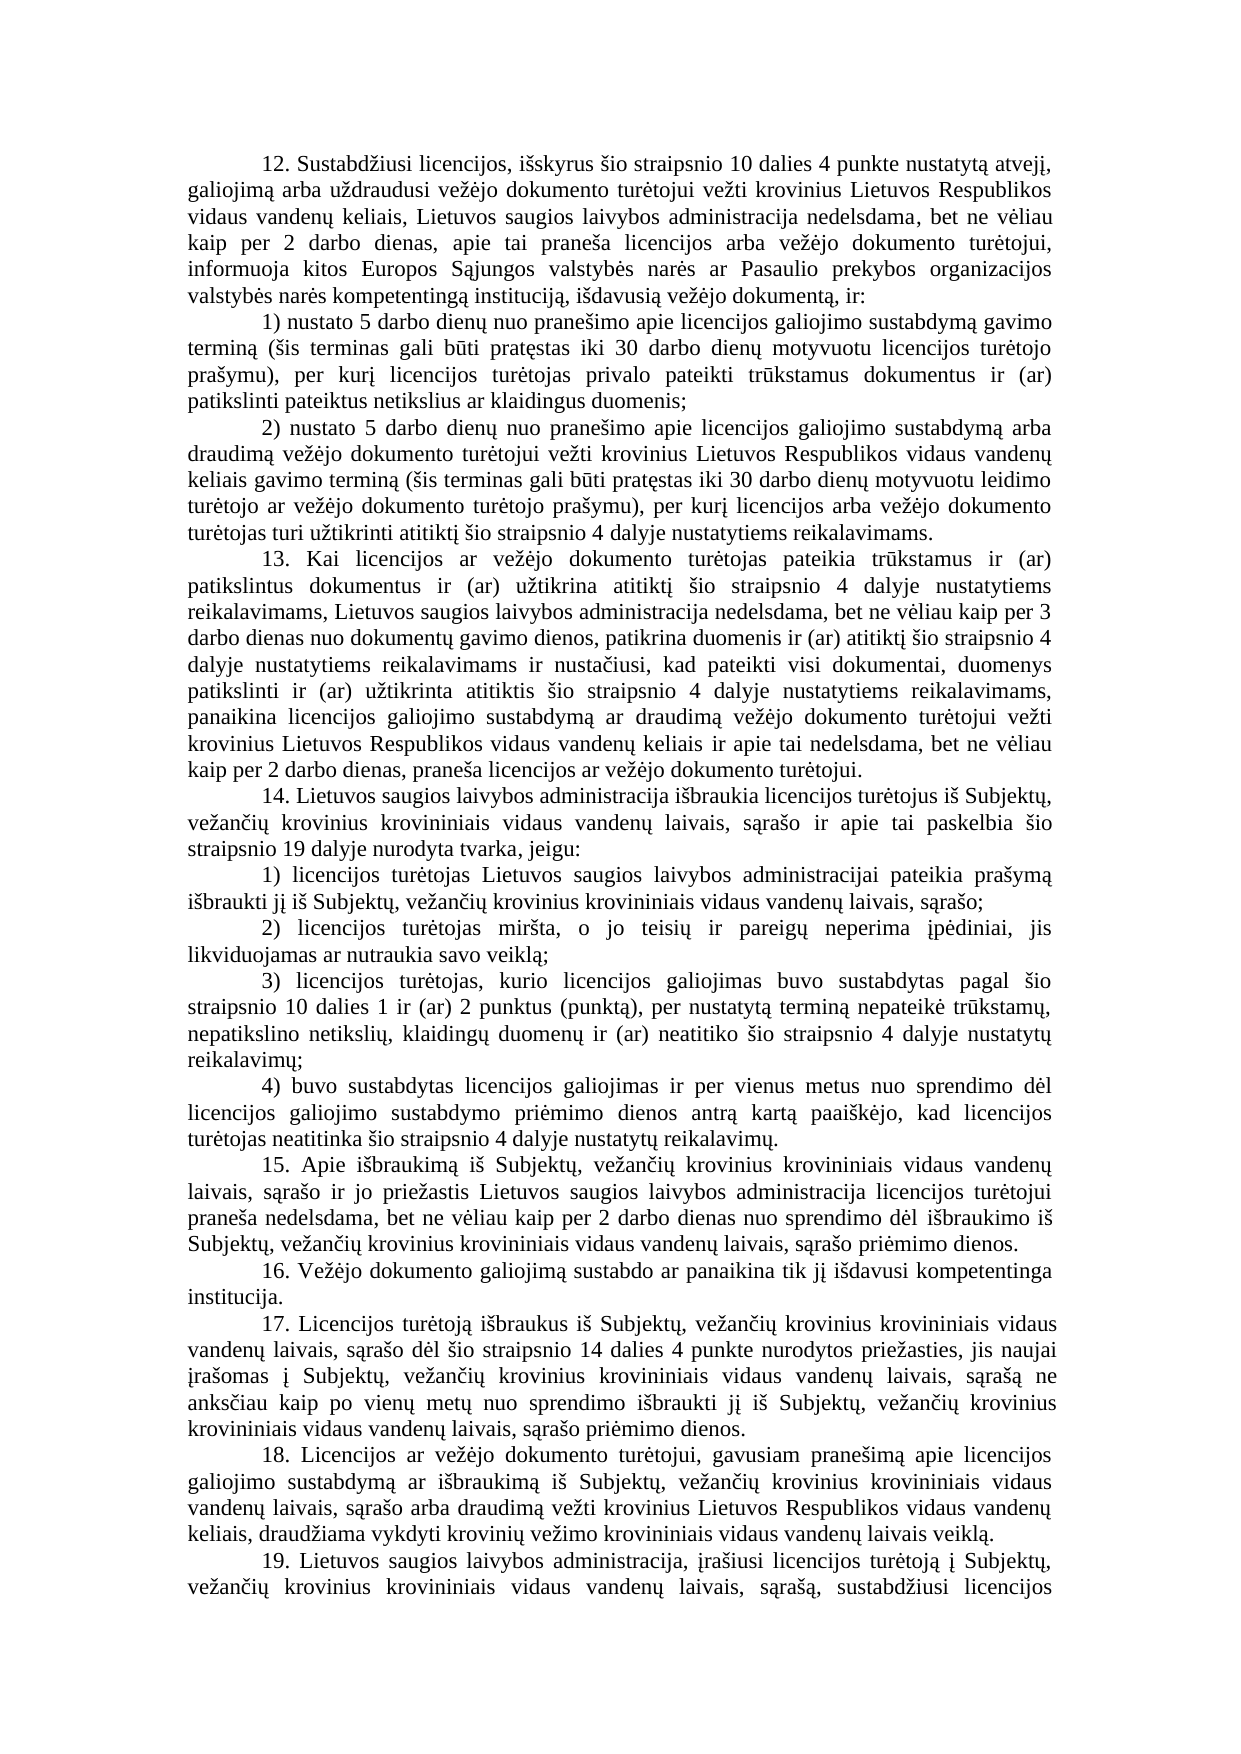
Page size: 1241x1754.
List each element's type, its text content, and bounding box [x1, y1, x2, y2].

text 16. Vežėjo dokumento galiojimą sustabdo ar panaikina tik jį išdavusi kompetentinga institucija. [187, 1257, 1053, 1309]
text 12. Sustabdžiusi licencijos, išskyrus šio straipsnio 10 dalies 4 punkte nustatytą atvejį, galiojimą arba uždraudusi vežėjo dokumento turėtojui vežti krovinius Lietuvos Respublikos vidaus vandenų keliais, Lietuvos saugios laivybos administracija nedelsdama, bet ne vėliau kaip per 2 darbo dienas, apie tai praneša licencijos arba vežėjo dokumento turėtojui, informuoja kitos Europos Sąjungos valstybės narės ar Pasaulio prekybos organizacijos valstybės narės kompetentingą instituciją, išdavusią vežėjo dokumentą, ir: [187, 150, 1053, 308]
text 3) licencijos turėtojas, kurio licencijos galiojimas buvo sustabdytas pagal šio straipsnio 10 dalies 1 ir (ar) 2 punktus (punktą), per nustatytą terminą nepateikė trūkstamų, nepatikslino netikslių, klaidingų duomenų ir (ar) neatitiko šio straipsnio 4 dalyje nustatytų reikalavimų; [187, 967, 1053, 1072]
text 2) nustato 5 darbo dienų nuo pranešimo apie licencijos galiojimo sustabdymą arba draudimą vežėjo dokumento turėtojui vežti krovinius Lietuvos Respublikos vidaus vandenų keliais gavimo terminą (šis terminas gali būti pratęstas iki 30 darbo dienų motyvuotu leidimo turėtojo ar vežėjo dokumento turėtojo prašymu), per kurį licencijos arba vežėjo dokumento turėtojas turi užtikrinti atitiktį šio straipsnio 4 dalyje nustatytiems reikalavimams. [187, 413, 1053, 545]
text 18. Licencijos ar vežėjo dokumento turėtojui, gavusiam pranešimą apie licencijos galiojimo sustabdymą ar išbraukimą iš Subjektų, vežančių krovinius krovininiais vidaus vandenų laivais, sąrašo arba draudimą vežti krovinius Lietuvos Respublikos vidaus vandenų keliais, draudžiama vykdyti krovinių vežimo krovininiais vidaus vandenų laivais veiklą. [187, 1441, 1053, 1547]
text 14. Lietuvos saugios laivybos administracija išbraukia licencijos turėtojus iš Subjektų, vežančių krovinius krovininiais vidaus vandenų laivais, sąrašo ir apie tai paskelbia šio straipsnio 19 dalyje nurodyta tvarka, jeigu: [187, 782, 1053, 862]
text 19. Lietuvos saugios laivybos administracija, įrašiusi licencijos turėtoją į Subjektų, vežančių krovinius krovininiais vidaus vandenų laivais, sąrašą, sustabdžiusi licencijos [187, 1547, 1053, 1599]
text 1) nustato 5 darbo dienų nuo pranešimo apie licencijos galiojimo sustabdymą gavimo terminą (šis terminas gali būti pratęstas iki 30 darbo dienų motyvuotu licencijos turėtojo prašymu), per kurį licencijos turėtojas privalo pateikti trūkstamus dokumentus ir (ar) patikslinti pateiktus netikslius ar klaidingus duomenis; [187, 308, 1053, 413]
text 1) licencijos turėtojas Lietuvos saugios laivybos administracijai pateikia prašymą išbraukti jį iš Subjektų, vežančių krovinius krovininiais vidaus vandenų laivais, sąrašo; [187, 862, 1053, 914]
text 2) licencijos turėtojas miršta, o jo teisių ir pareigų neperima įpėdiniai, jis likviduojamas ar nutraukia savo veiklą; [187, 914, 1053, 967]
text 15. Apie išbraukimą iš Subjektų, vežančių krovinius krovininiais vidaus vandenų laivais, sąrašo ir jo priežastis Lietuvos saugios laivybos administracija licencijos turėtojui praneša nedelsdama, bet ne vėliau kaip per 2 darbo dienas nuo sprendimo dėl išbraukimo iš Subjektų, vežančių krovinius krovininiais vidaus vandenų laivais, sąrašo priėmimo dienos. [187, 1151, 1053, 1257]
text 13. Kai licencijos ar vežėjo dokumento turėtojas pateikia trūkstamus ir (ar) patikslintus dokumentus ir (ar) užtikrina atitiktį šio straipsnio 4 dalyje nustatytiems reikalavimams, Lietuvos saugios laivybos administracija nedelsdama, bet ne vėliau kaip per 3 darbo dienas nuo dokumentų gavimo dienos, patikrina duomenis ir (ar) atitiktį šio straipsnio 4 dalyje nustatytiems reikalavimams ir nustačiusi, kad pateikti visi dokumentai, duomenys patikslinti ir (ar) užtikrinta atitiktis šio straipsnio 4 dalyje nustatytiems reikalavimams, panaikina licencijos galiojimo sustabdymą ar draudimą vežėjo dokumento turėtojui vežti krovinius Lietuvos Respublikos vidaus vandenų keliais ir apie tai nedelsdama, bet ne vėliau kaip per 2 darbo dienas, praneša licencijos ar vežėjo dokumento turėtojui. [187, 545, 1053, 782]
text 4) buvo sustabdytas licencijos galiojimas ir per vienus metus nuo sprendimo dėl licencijos galiojimo sustabdymo priėmimo dienos antrą kartą paaiškėjo, kad licencijos turėtojas neatitinka šio straipsnio 4 dalyje nustatytų reikalavimų. [187, 1072, 1053, 1151]
text 17. Licencijos turėtoją išbraukus iš Subjektų, vežančių krovinius krovininiais vidaus vandenų laivais, sąrašo dėl šio straipsnio 14 dalies 4 punkte nurodytos priežasties, jis naujai įrašomas į Subjektų, vežančių krovinius krovininiais vidaus vandenų laivais, sąrašą ne anksčiau kaip po vienų metų nuo sprendimo išbraukti jį iš Subjektų, vežančių krovinius krovininiais vidaus vandenų laivais, sąrašo priėmimo dienos. [187, 1309, 1059, 1441]
